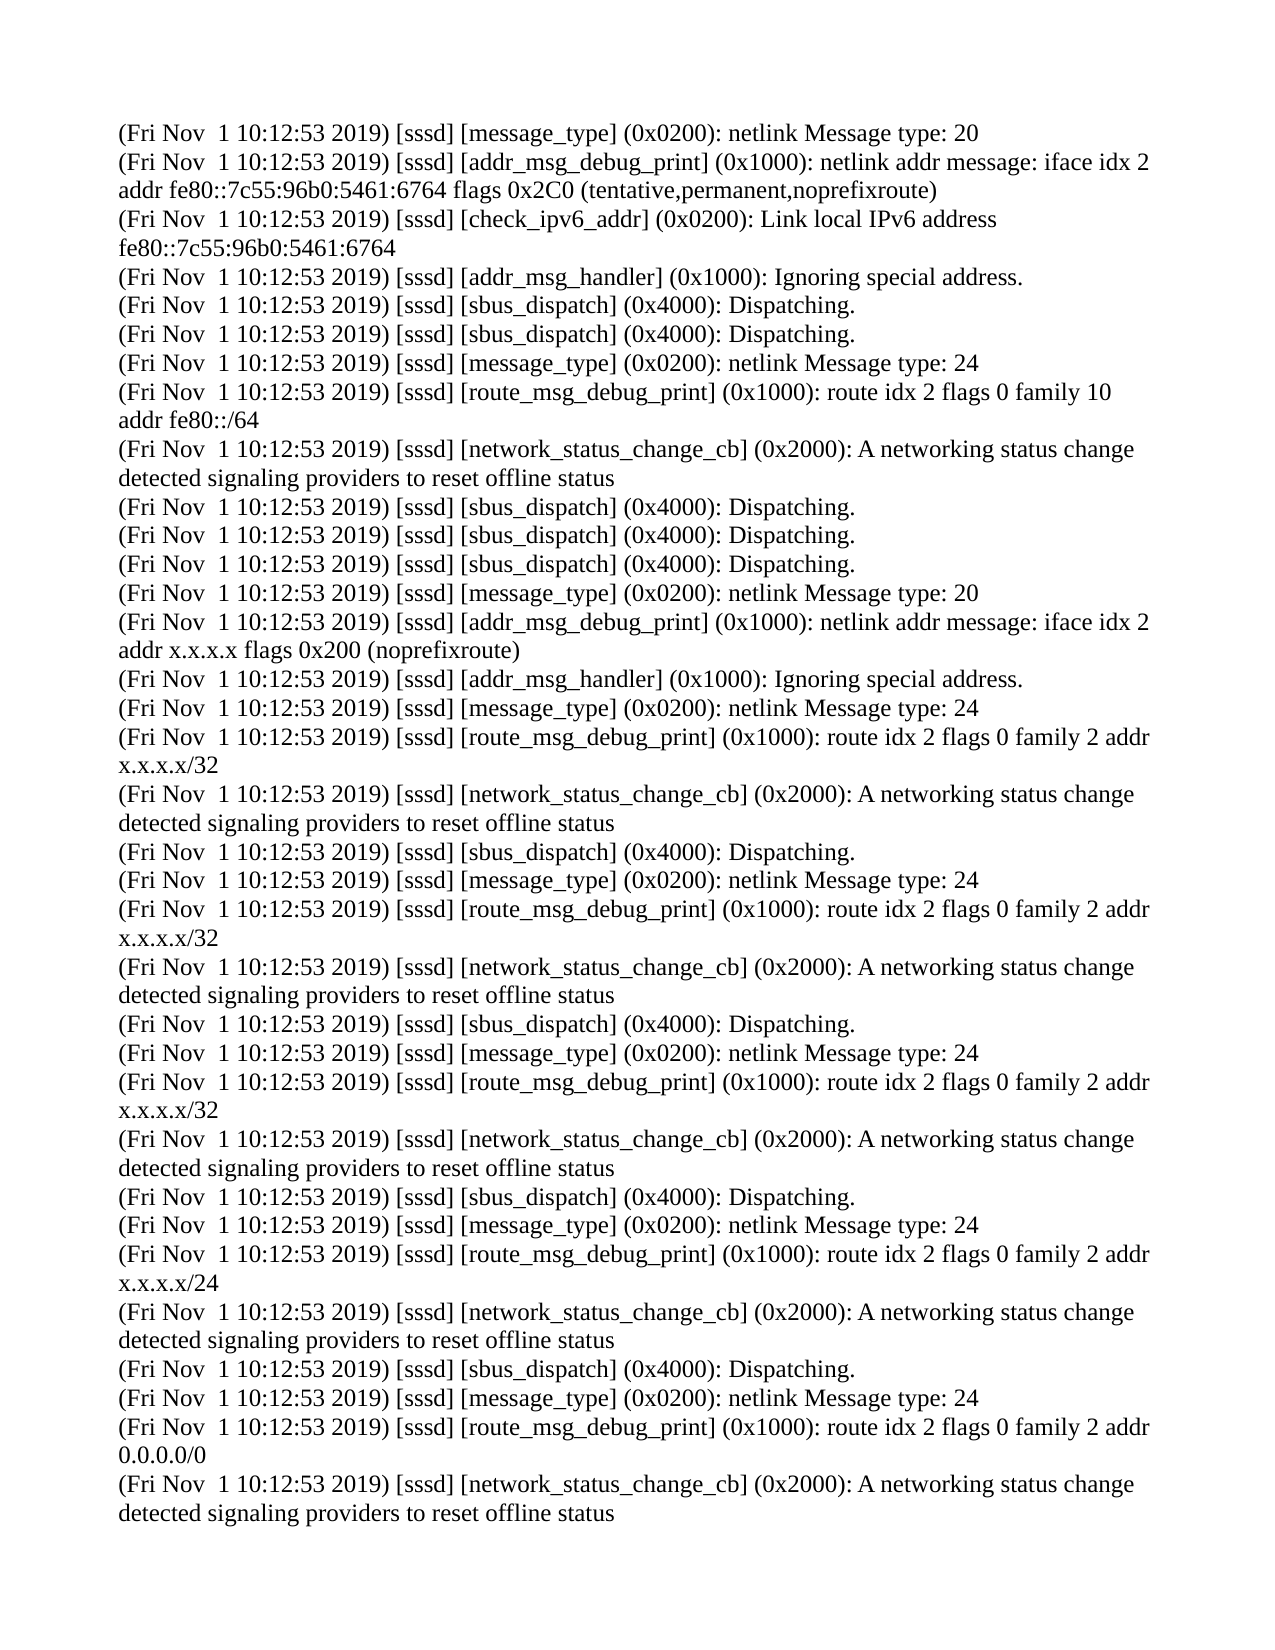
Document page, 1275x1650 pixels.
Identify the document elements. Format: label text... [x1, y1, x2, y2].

text (Fri Nov 1 10:12:53 2019) [sssd] [addr_msg_debug_print] (0x1000): netlink addr message: iface idx 2 addr fe80::7c55:96b0:5461:6764 flags 0x2C0 (tentative,permanent,noprefixroute) [118, 147, 1157, 204]
text (Fri Nov 1 10:12:53 2019) [sssd] [check_ipv6_addr] (0x0200): Link local IPv6 address fe80::7c55:96b0:5461:6764 [118, 204, 1157, 262]
text (Fri Nov 1 10:12:53 2019) [sssd] [sbus_dispatch] (0x4000): Dispatching. [118, 549, 1157, 578]
text (Fri Nov 1 10:12:53 2019) [sssd] [network_status_change_cb] (0x2000): A networking status change detected signaling providers to reset offline status [118, 779, 1157, 837]
text (Fri Nov 1 10:12:53 2019) [sssd] [sbus_dispatch] (0x4000): Dispatching. [118, 1009, 1157, 1038]
text (Fri Nov 1 10:12:53 2019) [sssd] [network_status_change_cb] (0x2000): A networking status change detected signaling providers to reset offline status [118, 1297, 1157, 1354]
text (Fri Nov 1 10:12:53 2019) [sssd] [network_status_change_cb] (0x2000): A networking status change detected signaling providers to reset offline status [118, 1124, 1157, 1182]
text (Fri Nov 1 10:12:53 2019) [sssd] [sbus_dispatch] (0x4000): Dispatching. [118, 521, 1157, 549]
text (Fri Nov 1 10:12:53 2019) [sssd] [network_status_change_cb] (0x2000): A networking status change detected signaling providers to reset offline status [118, 952, 1157, 1009]
text (Fri Nov 1 10:12:53 2019) [sssd] [message_type] (0x0200): netlink Message type: 20 [118, 578, 1157, 607]
text (Fri Nov 1 10:12:53 2019) [sssd] [network_status_change_cb] (0x2000): A networking status change detected signaling providers to reset offline status [118, 1469, 1157, 1527]
text (Fri Nov 1 10:12:53 2019) [sssd] [sbus_dispatch] (0x4000): Dispatching. [118, 1354, 1157, 1383]
text (Fri Nov 1 10:12:53 2019) [sssd] [sbus_dispatch] (0x4000): Dispatching. [118, 319, 1157, 348]
text (Fri Nov 1 10:12:53 2019) [sssd] [message_type] (0x0200): netlink Message type: 24 [118, 866, 1157, 894]
text (Fri Nov 1 10:12:53 2019) [sssd] [route_msg_debug_print] (0x1000): route idx 2 flags 0 family 10 addr fe80::/64 [118, 377, 1157, 434]
text (Fri Nov 1 10:12:53 2019) [sssd] [message_type] (0x0200): netlink Message type: 24 [118, 1038, 1157, 1067]
text (Fri Nov 1 10:12:53 2019) [sssd] [message_type] (0x0200): netlink Message type: 20 [118, 118, 1157, 147]
text (Fri Nov 1 10:12:53 2019) [sssd] [network_status_change_cb] (0x2000): A networking status change detected signaling providers to reset offline status [118, 434, 1157, 492]
text (Fri Nov 1 10:12:53 2019) [sssd] [addr_msg_debug_print] (0x1000): netlink addr message: iface idx 2 addr x.x.x.x flags 0x200 (noprefixroute) [118, 607, 1157, 664]
text (Fri Nov 1 10:12:53 2019) [sssd] [route_msg_debug_print] (0x1000): route idx 2 flags 0 family 2 addr x.x.x.x/24 [118, 1239, 1157, 1297]
text (Fri Nov 1 10:12:53 2019) [sssd] [sbus_dispatch] (0x4000): Dispatching. [118, 492, 1157, 521]
text (Fri Nov 1 10:12:53 2019) [sssd] [message_type] (0x0200): netlink Message type: 24 [118, 693, 1157, 722]
text (Fri Nov 1 10:12:53 2019) [sssd] [addr_msg_handler] (0x1000): Ignoring special address. [118, 664, 1157, 693]
text (Fri Nov 1 10:12:53 2019) [sssd] [route_msg_debug_print] (0x1000): route idx 2 flags 0 family 2 addr x.x.x.x/32 [118, 894, 1157, 952]
text (Fri Nov 1 10:12:53 2019) [sssd] [route_msg_debug_print] (0x1000): route idx 2 flags 0 family 2 addr x.x.x.x/32 [118, 1067, 1157, 1124]
text (Fri Nov 1 10:12:53 2019) [sssd] [route_msg_debug_print] (0x1000): route idx 2 flags 0 family 2 addr 0.0.0.0/0 [118, 1412, 1157, 1469]
text (Fri Nov 1 10:12:53 2019) [sssd] [route_msg_debug_print] (0x1000): route idx 2 flags 0 family 2 addr x.x.x.x/32 [118, 722, 1157, 779]
text (Fri Nov 1 10:12:53 2019) [sssd] [addr_msg_handler] (0x1000): Ignoring special address. [118, 262, 1157, 291]
text (Fri Nov 1 10:12:53 2019) [sssd] [message_type] (0x0200): netlink Message type: 24 [118, 348, 1157, 377]
text (Fri Nov 1 10:12:53 2019) [sssd] [sbus_dispatch] (0x4000): Dispatching. [118, 1182, 1157, 1211]
text (Fri Nov 1 10:12:53 2019) [sssd] [sbus_dispatch] (0x4000): Dispatching. [118, 837, 1157, 866]
text (Fri Nov 1 10:12:53 2019) [sssd] [message_type] (0x0200): netlink Message type: 24 [118, 1211, 1157, 1239]
text (Fri Nov 1 10:12:53 2019) [sssd] [message_type] (0x0200): netlink Message type: 24 [118, 1383, 1157, 1412]
text (Fri Nov 1 10:12:53 2019) [sssd] [sbus_dispatch] (0x4000): Dispatching. [118, 291, 1157, 319]
